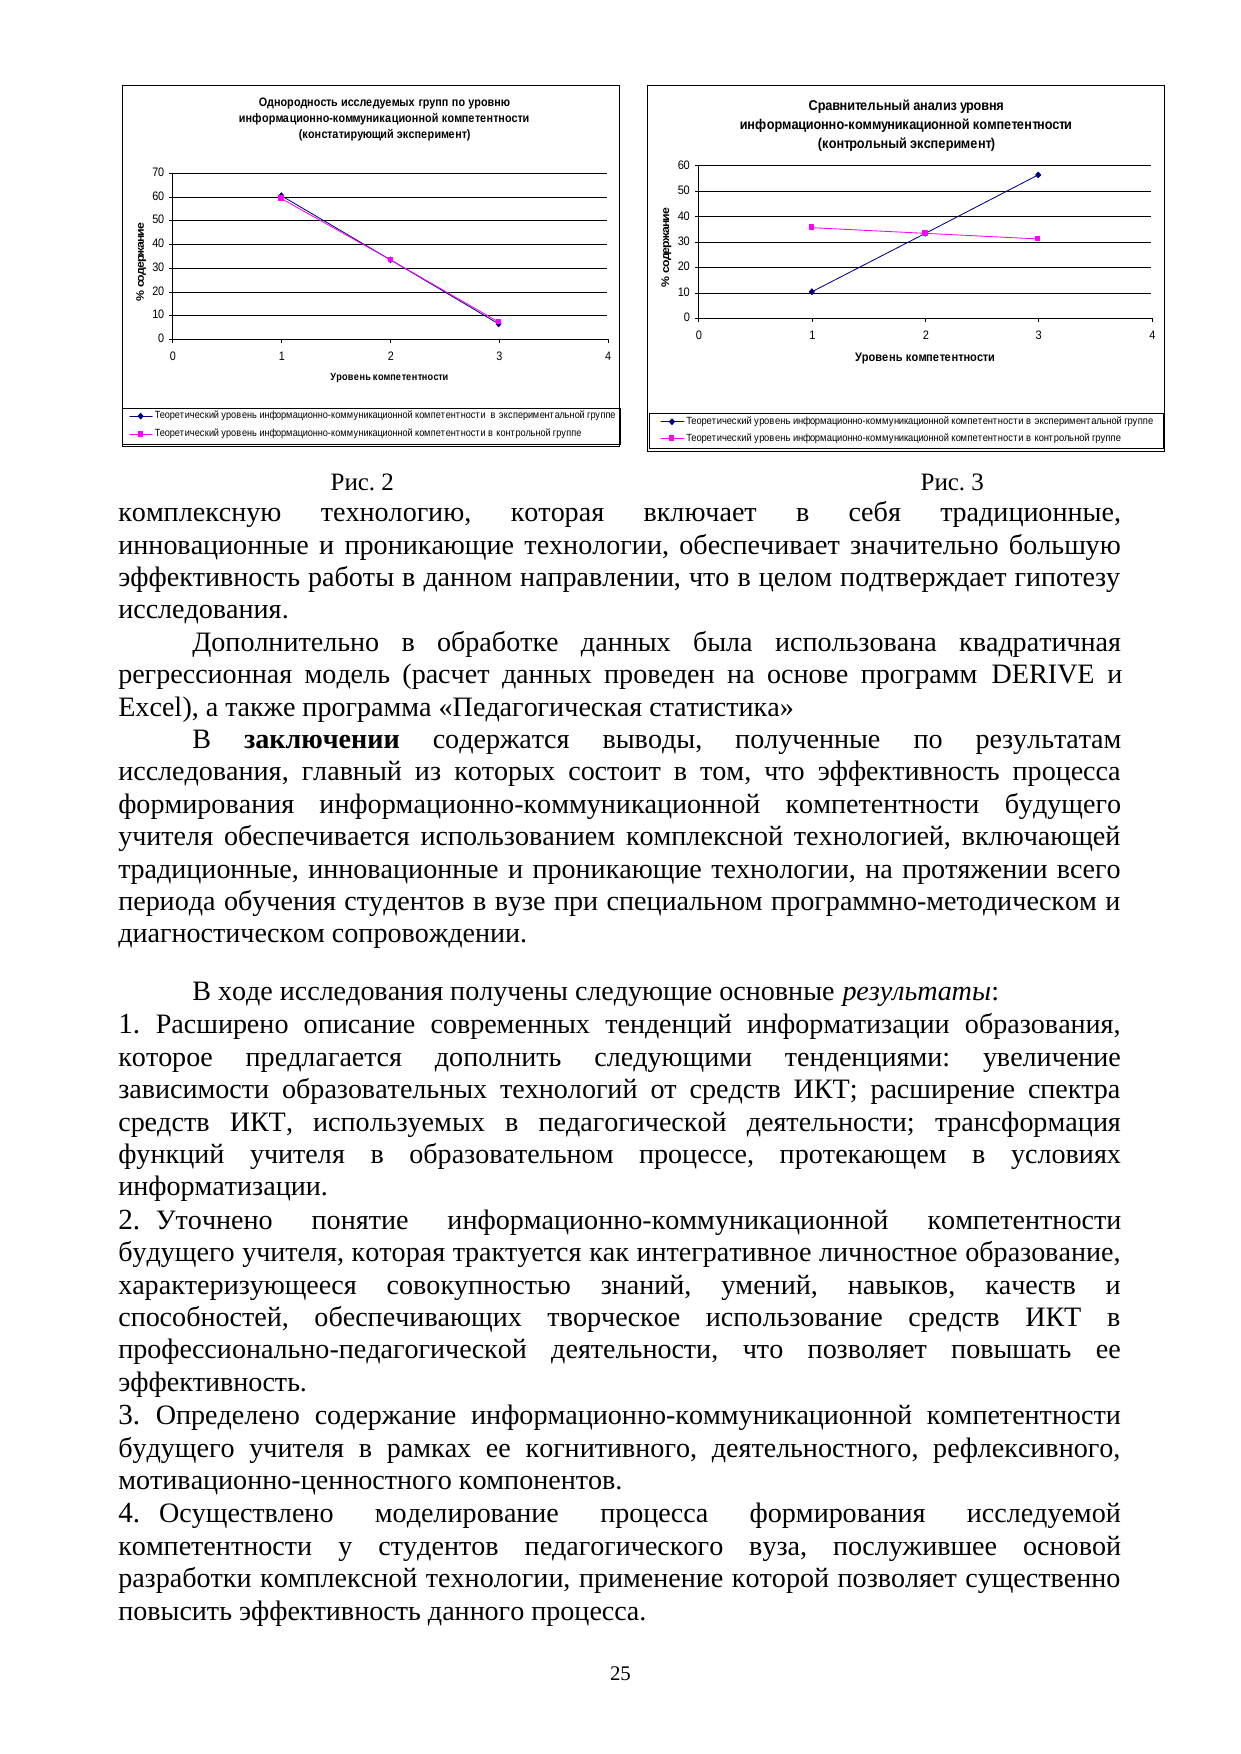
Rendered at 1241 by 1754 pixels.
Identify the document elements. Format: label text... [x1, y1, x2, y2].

text Рис. 2 Рис. 3 [118, 467, 1122, 495]
list Расширено описание современных тенденций информатизации образования, которое предлагается дополнить следующими тенденциями: увеличение зависимости образовательных технологий от средств ИКТ; расширение спектра средств ИКТ, используемых в педагогической деятельности; трансформация функций учителя в образовательном процессе, протекающем в условиях информатизации. [118, 1006, 1122, 1202]
list Осуществлено моделирование процесса формирования исследуемой компетентности у студентов педагогического вуза, послужившее основой разработки комплексной технологии, применение которой позволяет существенно повысить эффективность данного процесса. [118, 1496, 1122, 1626]
text В заключении содержатся выводы, полученные по результатам исследования, главный из которых состоит в том, что эффективность процесса формирования информационно-коммуникационной компетентности будущего учителя обеспечивается использованием комплексной технологией, включающей традиционные, инновационные и проникающие технологии, на протяжении всего периода обучения студентов в вузе при специальном программно-методическом и диагностическом сопровождении. [118, 722, 1122, 949]
text В ходе исследования получены следующие основные результаты: [118, 974, 1122, 1006]
list Уточнено понятие информационно-коммуникационной компетентности будущего учителя, которая трактуется как интегративное личностное образование, характеризующееся совокупностью знаний, умений, навыков, качеств и способностей, обеспечивающих творческое использование средств ИКТ в профессионально-педагогической деятельности, что позволяет повышать ее эффективность. [118, 1202, 1122, 1397]
list Определено содержание информационно-коммуникационной компетентности будущего учителя в рамках ее когнитивного, деятельностного, рефлексивного, мотивационно-ценностного компонентов. [118, 1397, 1122, 1496]
text Дополнительно в обработке данных была использована квадратичная регрессионная модель (расчет данных проведен на основе программ DERIVE и Excel), а также программа «Педагогическая статистика» [118, 625, 1122, 722]
text комплексную технологию, которая включает в себя традиционные, инновационные и проникающие технологии, обеспечивает значительно большую эффективность работы в данном направлении, что в целом подтверждает гипотезу исследования. [118, 495, 1122, 625]
